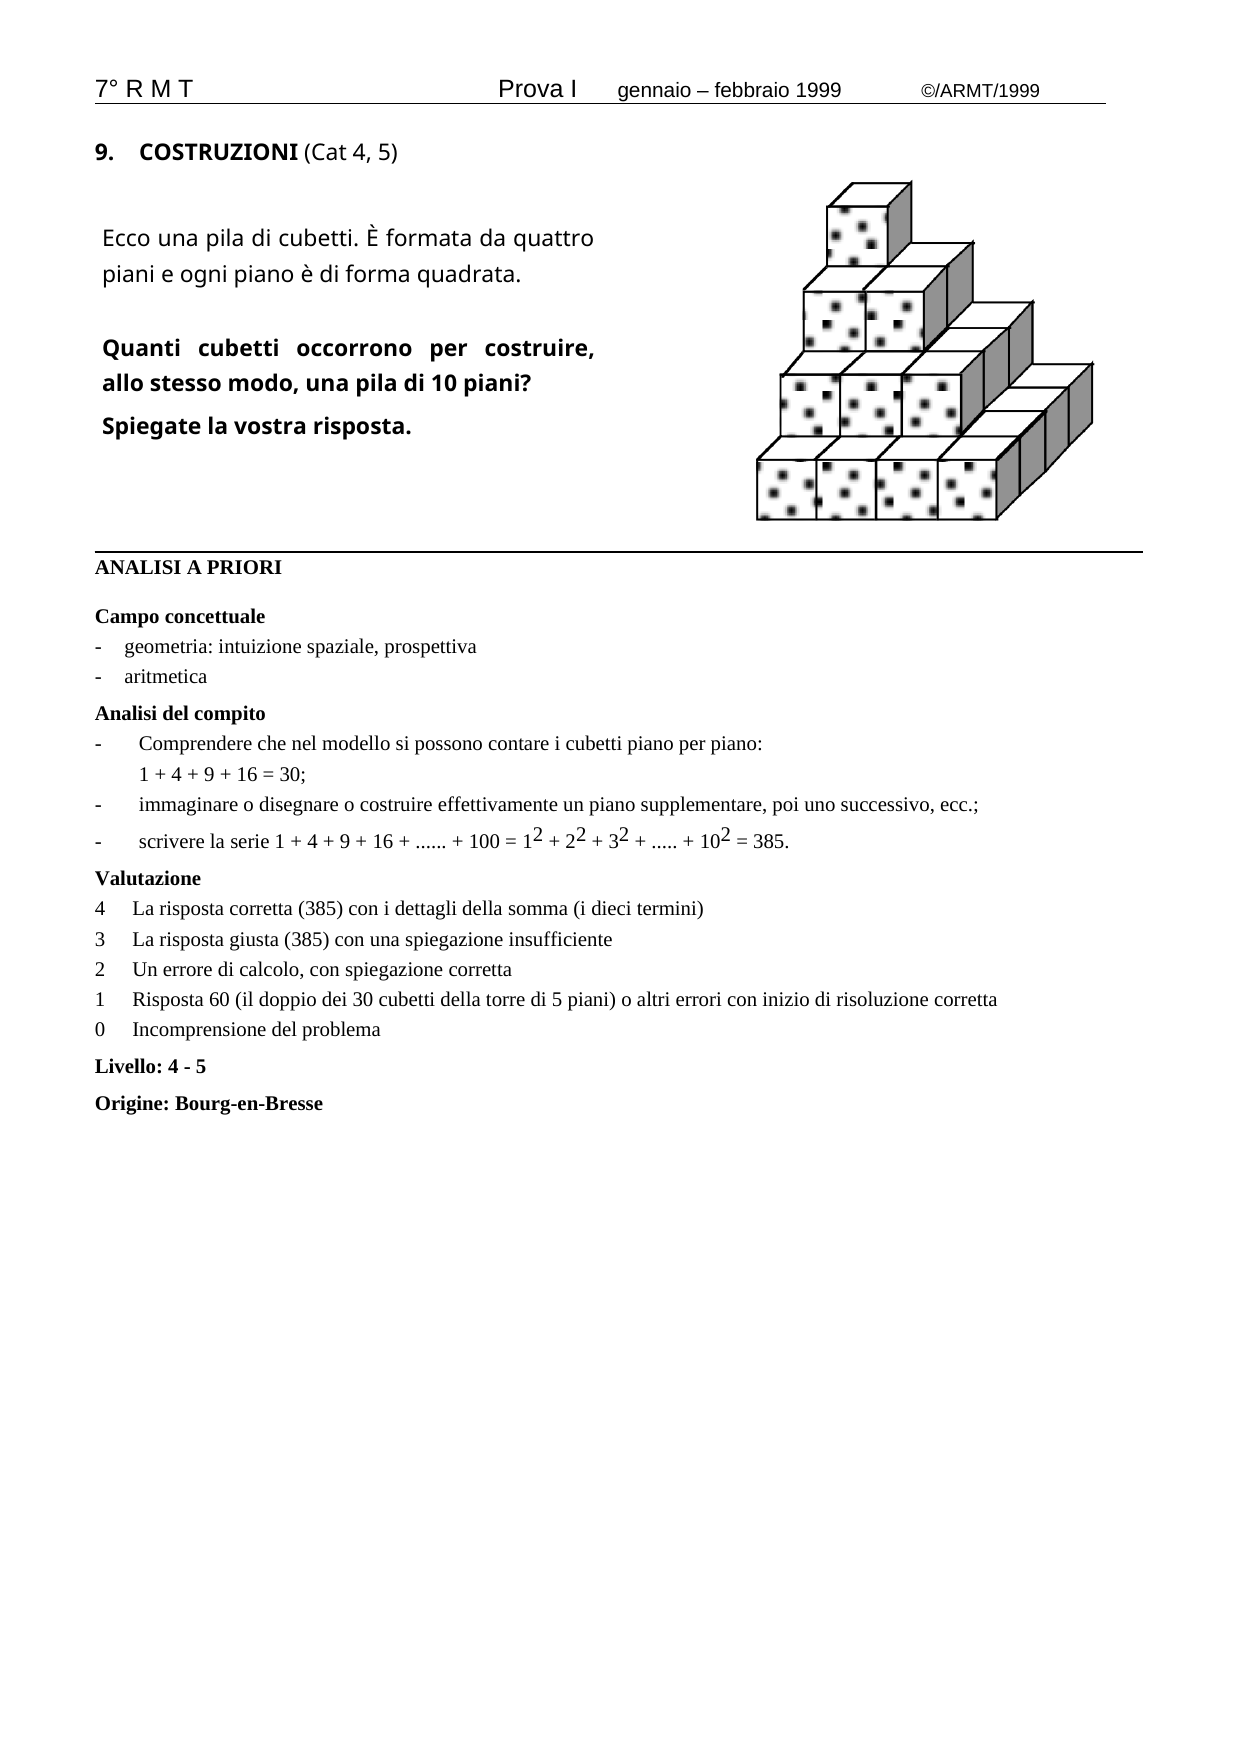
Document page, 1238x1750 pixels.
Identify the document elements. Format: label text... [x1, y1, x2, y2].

text 1 + 4 + 9 + 16 = 30; [94, 761, 1143, 786]
table_header Ecco una pila di cubetti. È formata da quattro piani e ogni piano è di forma quadrata. Quanti cubetti occorrono per costruire, allo stesso modo, una pila di 10 piani? Spiegate la vostra risposta. [95, 172, 602, 526]
text ANALISI A PRIORI [94, 552, 1143, 579]
text Analisi del compito [94, 701, 1143, 725]
text Origine: Bourg-en-Bresse [94, 1091, 1143, 1114]
table_header [1104, 172, 1110, 526]
text Livello: 4 - 5 [94, 1054, 1143, 1078]
text - Comprendere che nel modello si possono contare i cubetti piano per piano: [94, 731, 1143, 755]
text - geometria: intuizione spaziale, prospettiva [94, 634, 1143, 658]
picture [747, 172, 1104, 527]
text - scrivere la serie 1 + 4 + 9 + 16 + ...... + 100 = 12 + 22 + 32 + ..... + 102 = 385. [94, 822, 1143, 853]
text Valutazione [94, 866, 1143, 890]
text 4 La risposta corretta (385) con i dettagli della somma (i dieci termini) [94, 896, 1143, 920]
table_header [603, 172, 747, 526]
text 9. COSTRUZIONI (Cat 4, 5) [94, 136, 1143, 167]
text 2 Un errore di calcolo, con spiegazione corretta [94, 957, 1143, 981]
text 1 Risposta 60 (il doppio dei 30 cubetti della torre di 5 piani) o altri errori con inizio di risoluzione corretta [94, 987, 1143, 1011]
text - aritmetica [94, 664, 1143, 688]
text Campo concettuale [94, 604, 1143, 628]
text 0 Incomprensione del problema [94, 1017, 1143, 1041]
text 3 La risposta giusta (385) con una spiegazione insufficiente [94, 926, 1143, 951]
text - immaginare o disegnare o costruire effettivamente un piano supplementare, poi uno successivo, ecc.; [94, 792, 1143, 816]
